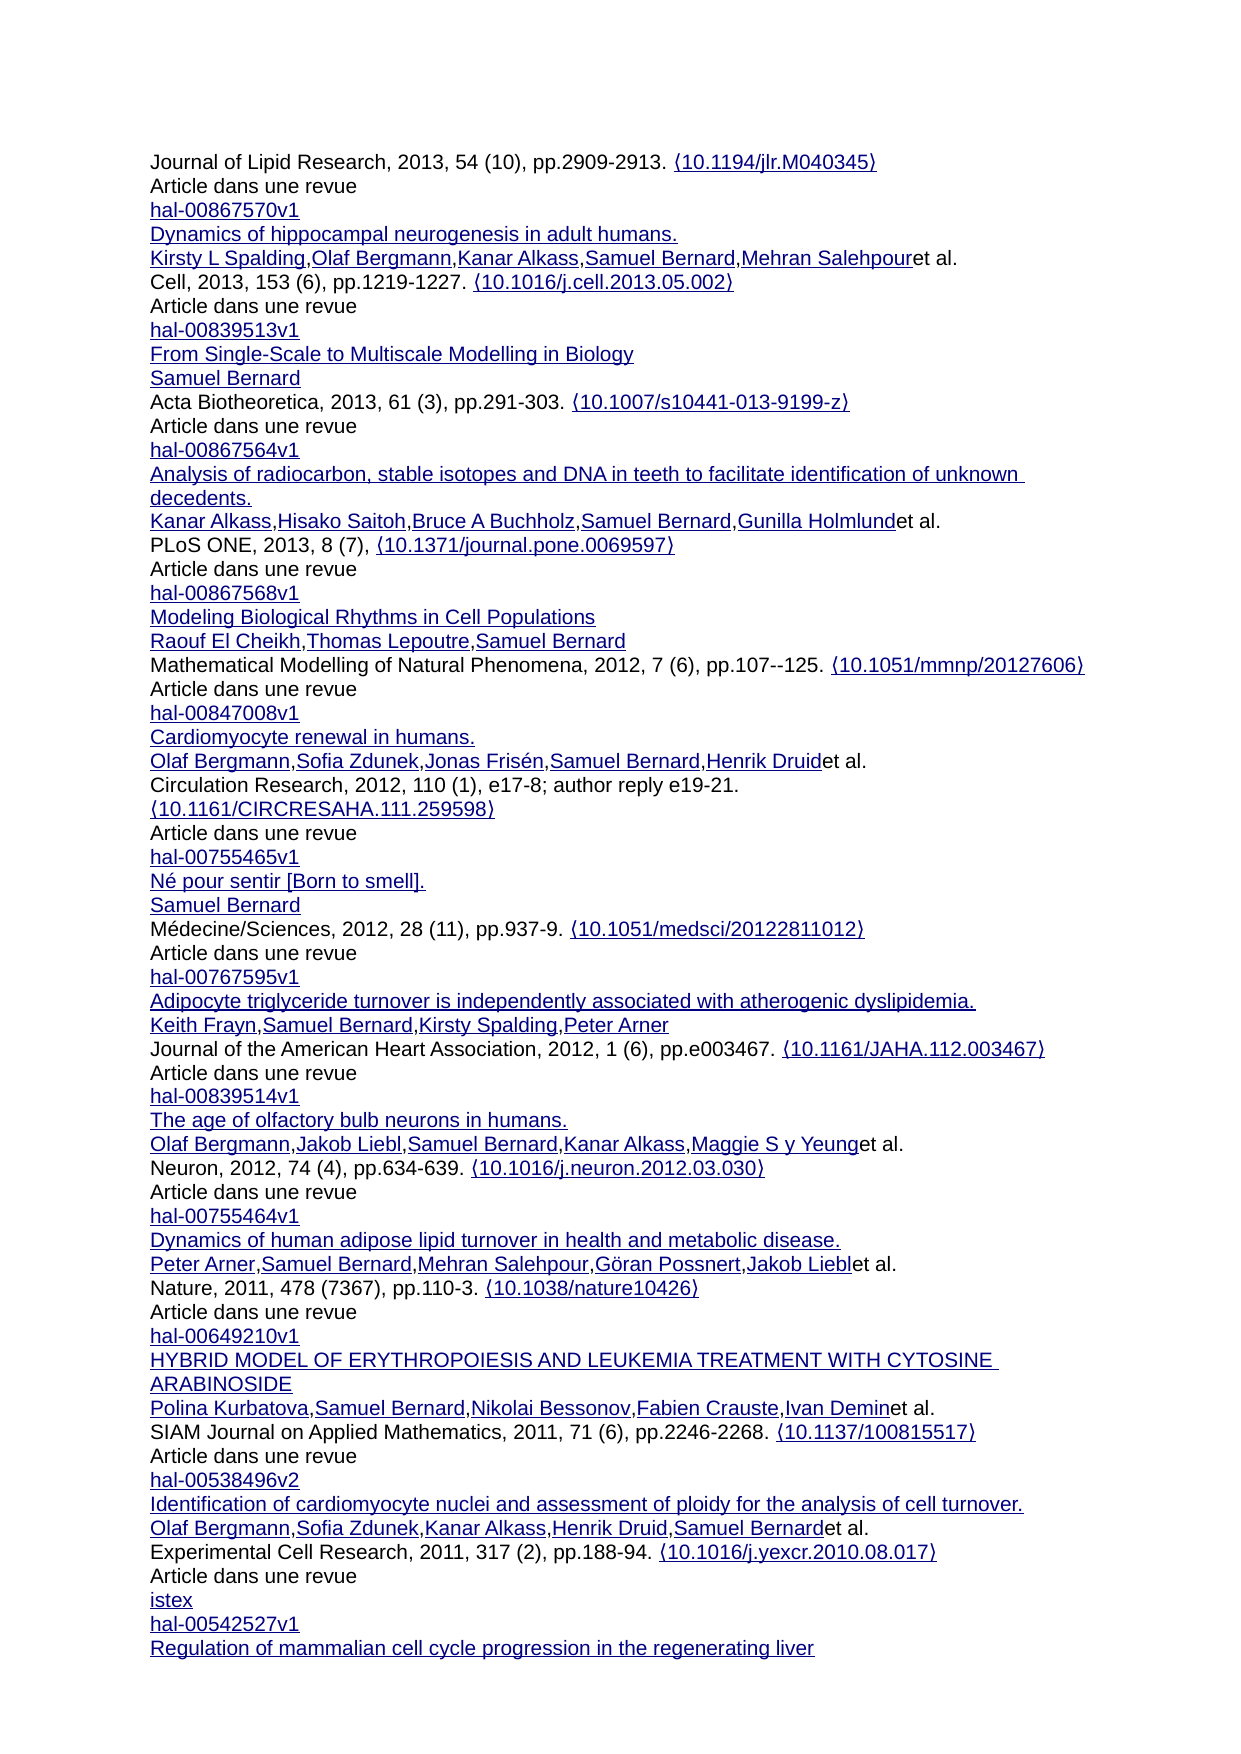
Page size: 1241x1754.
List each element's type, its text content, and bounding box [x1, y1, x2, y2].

table_cell Né pour sentir [Born to smell]. Samuel Bernard Médecine/Sciences, 2012, 28 (11), pp.937-9. ⟨10.1051/medsci/20122811012⟩ Article dans une revue hal-00767595v1 [150, 869, 1090, 988]
table_cell Identification of cardiomyocyte nuclei and assessment of ploidy for the analysis of cell turnover. Olaf Bergmann,Sofia Zdunek,Kanar Alkass,Henrik Druid,Samuel Bernardet al. Experimental Cell Research, 2011, 317 (2), pp.188-94. ⟨10.1016/j.yexcr.2010.08.017⟩ Article dans une revue istex hal-00542527v1 [150, 1492, 1090, 1635]
table_cell Analysis of radiocarbon, stable isotopes and DNA in teeth to facilitate identification of unknown decedents. Kanar Alkass,Hisako Saitoh,Bruce A Buchholz,Samuel Bernard,Gunilla Holmlundet al. PLoS ONE, 2013, 8 (7), ⟨10.1371/journal.pone.0069597⟩ Article dans une revue hal-00867568v1 [150, 461, 1090, 605]
table_cell Journal of Lipid Research, 2013, 54 (10), pp.2909-2913. ⟨10.1194/jlr.M040345⟩ Article dans une revue hal-00867570v1 [150, 150, 1090, 222]
table_cell From Single-Scale to Multiscale Modelling in Biology Samuel Bernard Acta Biotheoretica, 2013, 61 (3), pp.291-303. ⟨10.1007/s10441-013-9199-z⟩ Article dans une revue hal-00867564v1 [150, 342, 1090, 461]
table_cell Adipocyte triglyceride turnover is independently associated with atherogenic dyslipidemia. Keith Frayn,Samuel Bernard,Kirsty Spalding,Peter Arner Journal of the American Heart Association, 2012, 1 (6), pp.e003467. ⟨10.1161/JAHA.112.003467⟩ Article dans une revue hal-00839514v1 [150, 989, 1090, 1108]
table_cell Modeling Biological Rhythms in Cell Populations Raouf El Cheikh,Thomas Lepoutre,Samuel Bernard Mathematical Modelling of Natural Phenomena, 2012, 7 (6), pp.107--125. ⟨10.1051/mmnp/20127606⟩ Article dans une revue hal-00847008v1 [150, 605, 1090, 725]
table_cell Dynamics of hippocampal neurogenesis in adult humans. Kirsty L Spalding,Olaf Bergmann,Kanar Alkass,Samuel Bernard,Mehran Salehpouret al. Cell, 2013, 153 (6), pp.1219-1227. ⟨10.1016/j.cell.2013.05.002⟩ Article dans une revue hal-00839513v1 [150, 222, 1090, 342]
table_cell Cardiomyocyte renewal in humans. Olaf Bergmann,Sofia Zdunek,Jonas Frisén,Samuel Bernard,Henrik Druidet al. Circulation Research, 2012, 110 (1), e17-8; author reply e19-21. ⟨10.1161/CIRCRESAHA.111.259598⟩ Article dans une revue hal-00755465v1 [150, 725, 1090, 869]
table_cell HYBRID MODEL OF ERYTHROPOIESIS AND LEUKEMIA TREATMENT WITH CYTOSINE ARABINOSIDE Polina Kurbatova,Samuel Bernard,Nikolai Bessonov,Fabien Crauste,Ivan Deminet al. SIAM Journal on Applied Mathematics, 2011, 71 (6), pp.2246-2268. ⟨10.1137/100815517⟩ Article dans une revue hal-00538496v2 [150, 1348, 1090, 1492]
table_cell Dynamics of human adipose lipid turnover in health and metabolic disease. Peter Arner,Samuel Bernard,Mehran Salehpour,Göran Possnert,Jakob Lieblet al. Nature, 2011, 478 (7367), pp.110-3. ⟨10.1038/nature10426⟩ Article dans une revue hal-00649210v1 [150, 1228, 1090, 1348]
table_cell The age of olfactory bulb neurons in humans. Olaf Bergmann,Jakob Liebl,Samuel Bernard,Kanar Alkass,Maggie S y Yeunget al. Neuron, 2012, 74 (4), pp.634-639. ⟨10.1016/j.neuron.2012.03.030⟩ Article dans une revue hal-00755464v1 [150, 1108, 1090, 1228]
table_cell Regulation of mammalian cell cycle progression in the regenerating liver [150, 1635, 1090, 1659]
